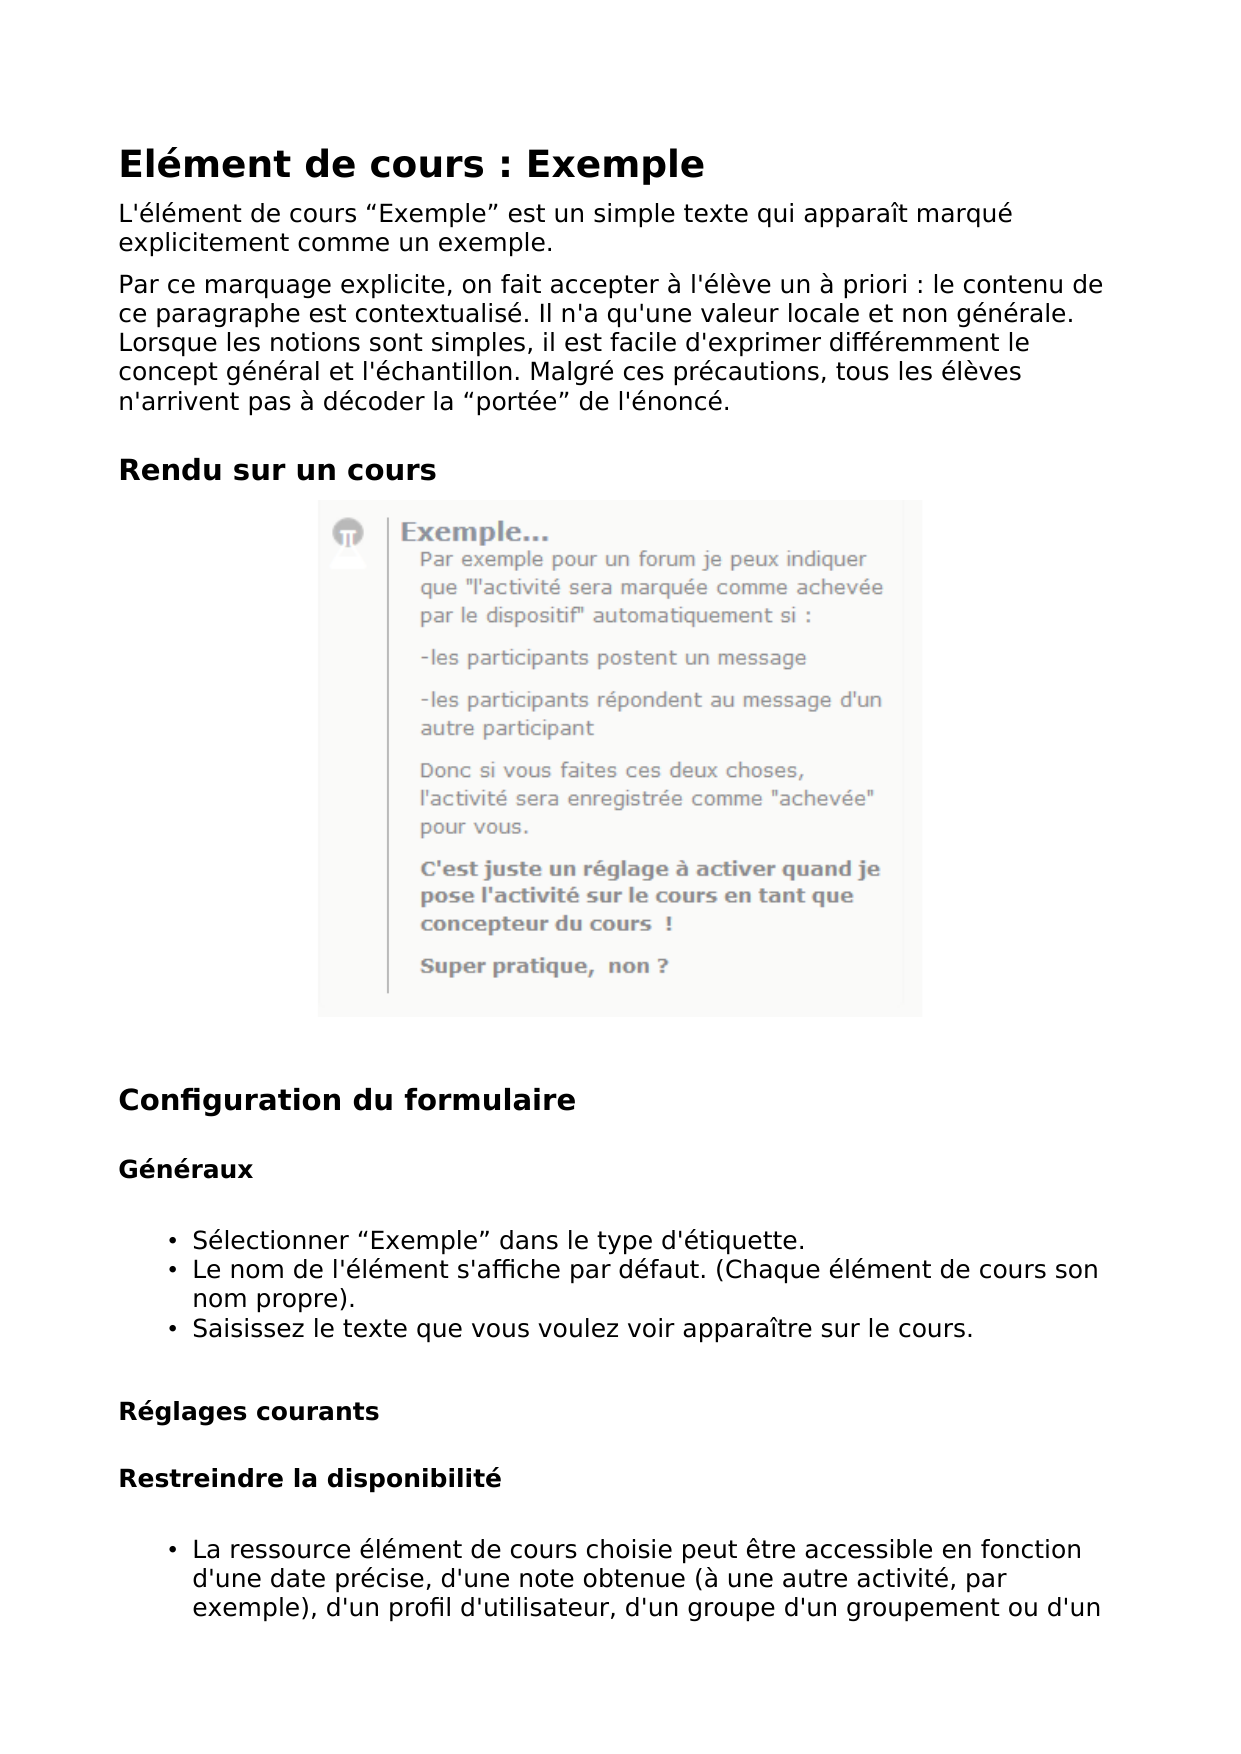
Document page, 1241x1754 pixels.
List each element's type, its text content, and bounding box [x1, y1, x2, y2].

list Saisissez le texte que vous voulez voir apparaître sur le cours. [177, 1314, 1122, 1343]
list La ressource élément de cours choisie peut être accessible en fonction d'une date précise, d'une note obtenue (à une autre activité, par exemple), d'un profil d'utilisateur, d'un groupe d'un groupement ou d'un [177, 1535, 1122, 1623]
picture [317, 500, 923, 1017]
subtitle Rendu sur un cours [118, 453, 1122, 487]
list Sélectionner “Exemple” dans le type d'étiquette. [177, 1226, 1122, 1256]
subtitle Réglages courants [118, 1397, 1122, 1427]
subtitle Elément de cours : Exemple [118, 143, 1122, 187]
subtitle Configuration du formulaire [118, 1084, 1122, 1118]
text Par ce marquage explicite, on fait accepter à l'élève un à priori : le contenu de ce paragraphe est contextualisé. Il n'a qu'une valeur locale et non générale. Lorsque les notions sont simples, il est facile d'exprimer différemment le concept général et l'échantillon. Malgré ces précautions, tous les élèves n'arrivent pas à décoder la “portée” de l'énoncé. [118, 270, 1122, 416]
subtitle Généraux [118, 1155, 1122, 1184]
list Le nom de l'élément s'affiche par défaut. (Chaque élément de cours son nom propre). [177, 1256, 1122, 1314]
subtitle Restreindre la disponibilité [118, 1464, 1122, 1493]
text L'élément de cours “Exemple” est un simple texte qui apparaît marqué explicitement comme un exemple. [118, 199, 1122, 258]
